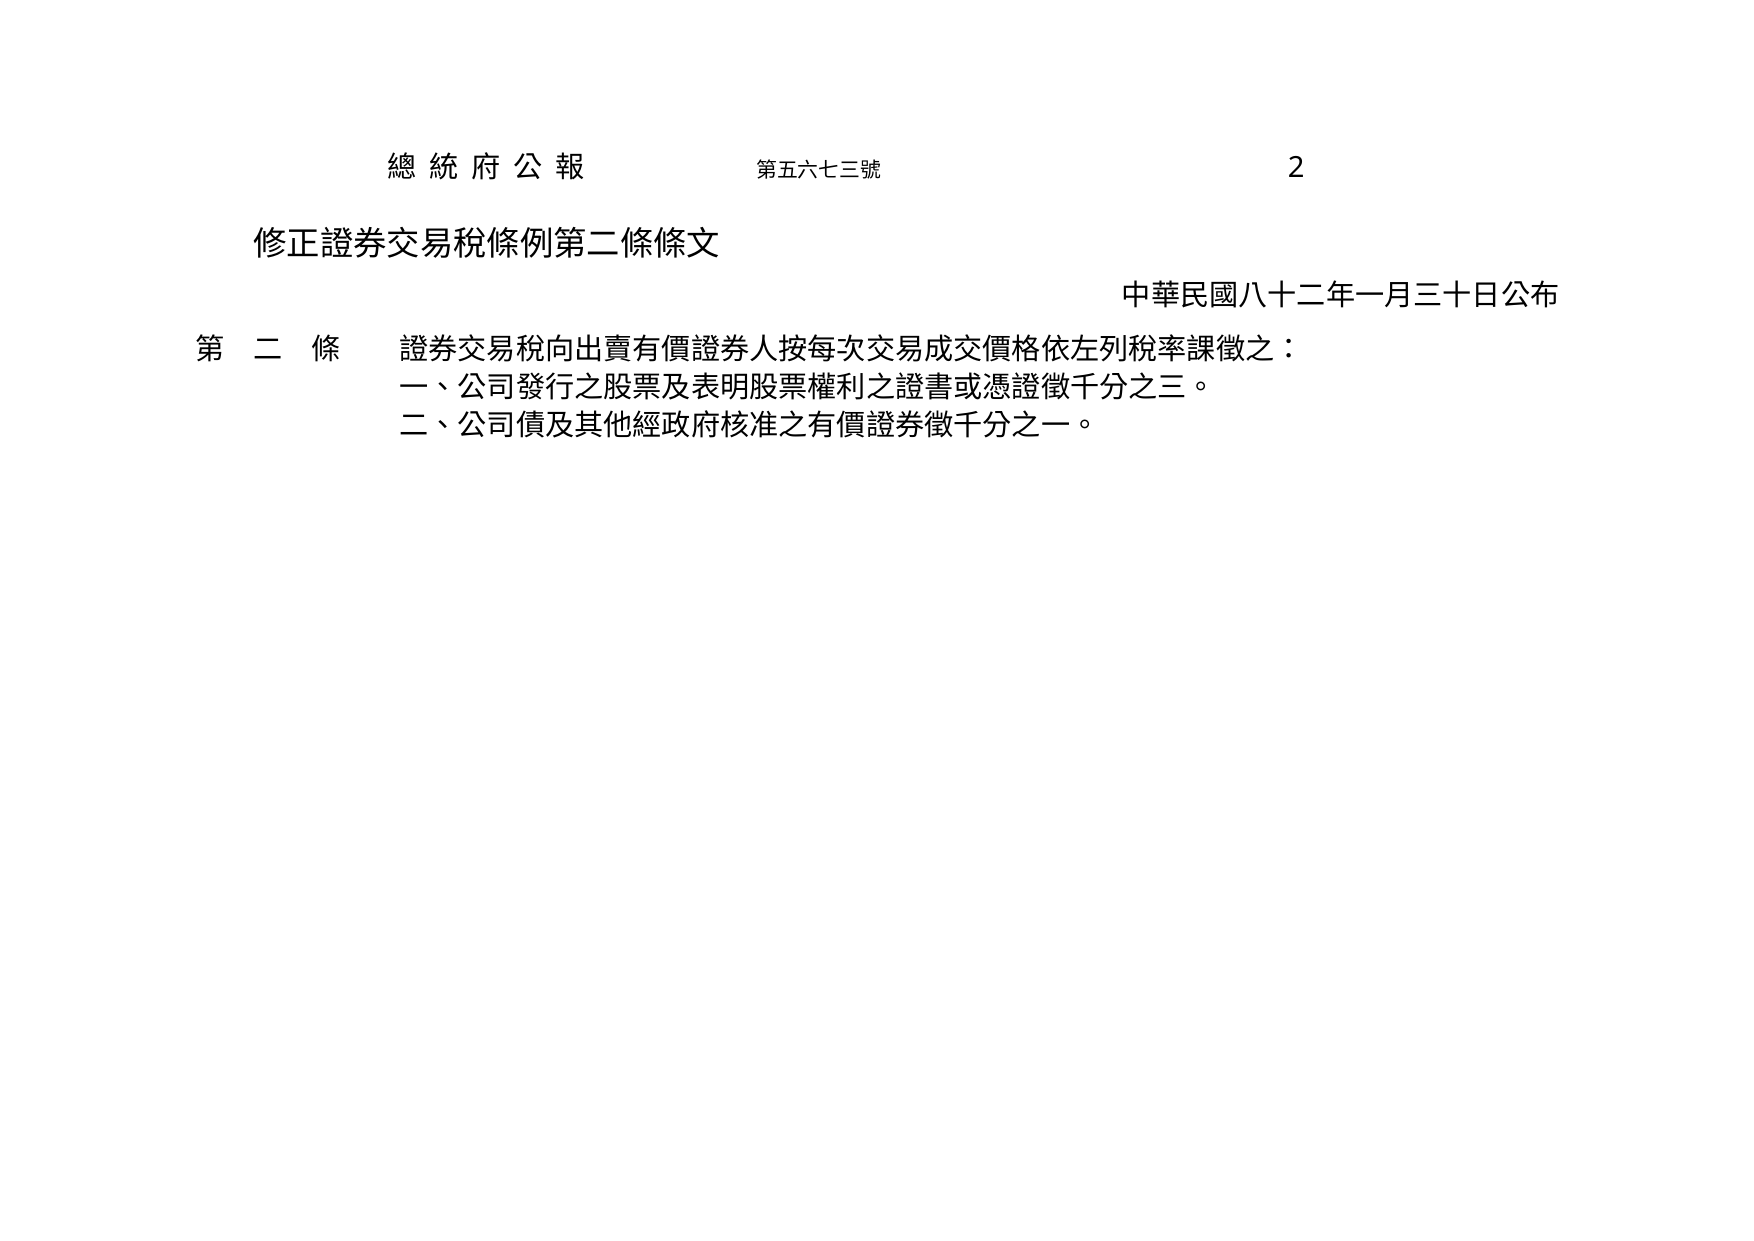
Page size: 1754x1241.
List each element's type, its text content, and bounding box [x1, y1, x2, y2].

text 中華民國八十二年一月三十日公布 [195, 276, 1559, 313]
text 修正證券交易稅條例第二條條文 [253, 222, 1559, 263]
text 一、公司發行之股票及表明股票權利之證書或憑證徵千分之三。 [399, 367, 1559, 405]
text 第 二 條 證券交易稅向出賣有價證券人按每次交易成交價格依左列稅率課徵之： [195, 326, 1559, 367]
text 二、公司債及其他經政府核准之有價證券徵千分之一。 [399, 405, 1559, 442]
